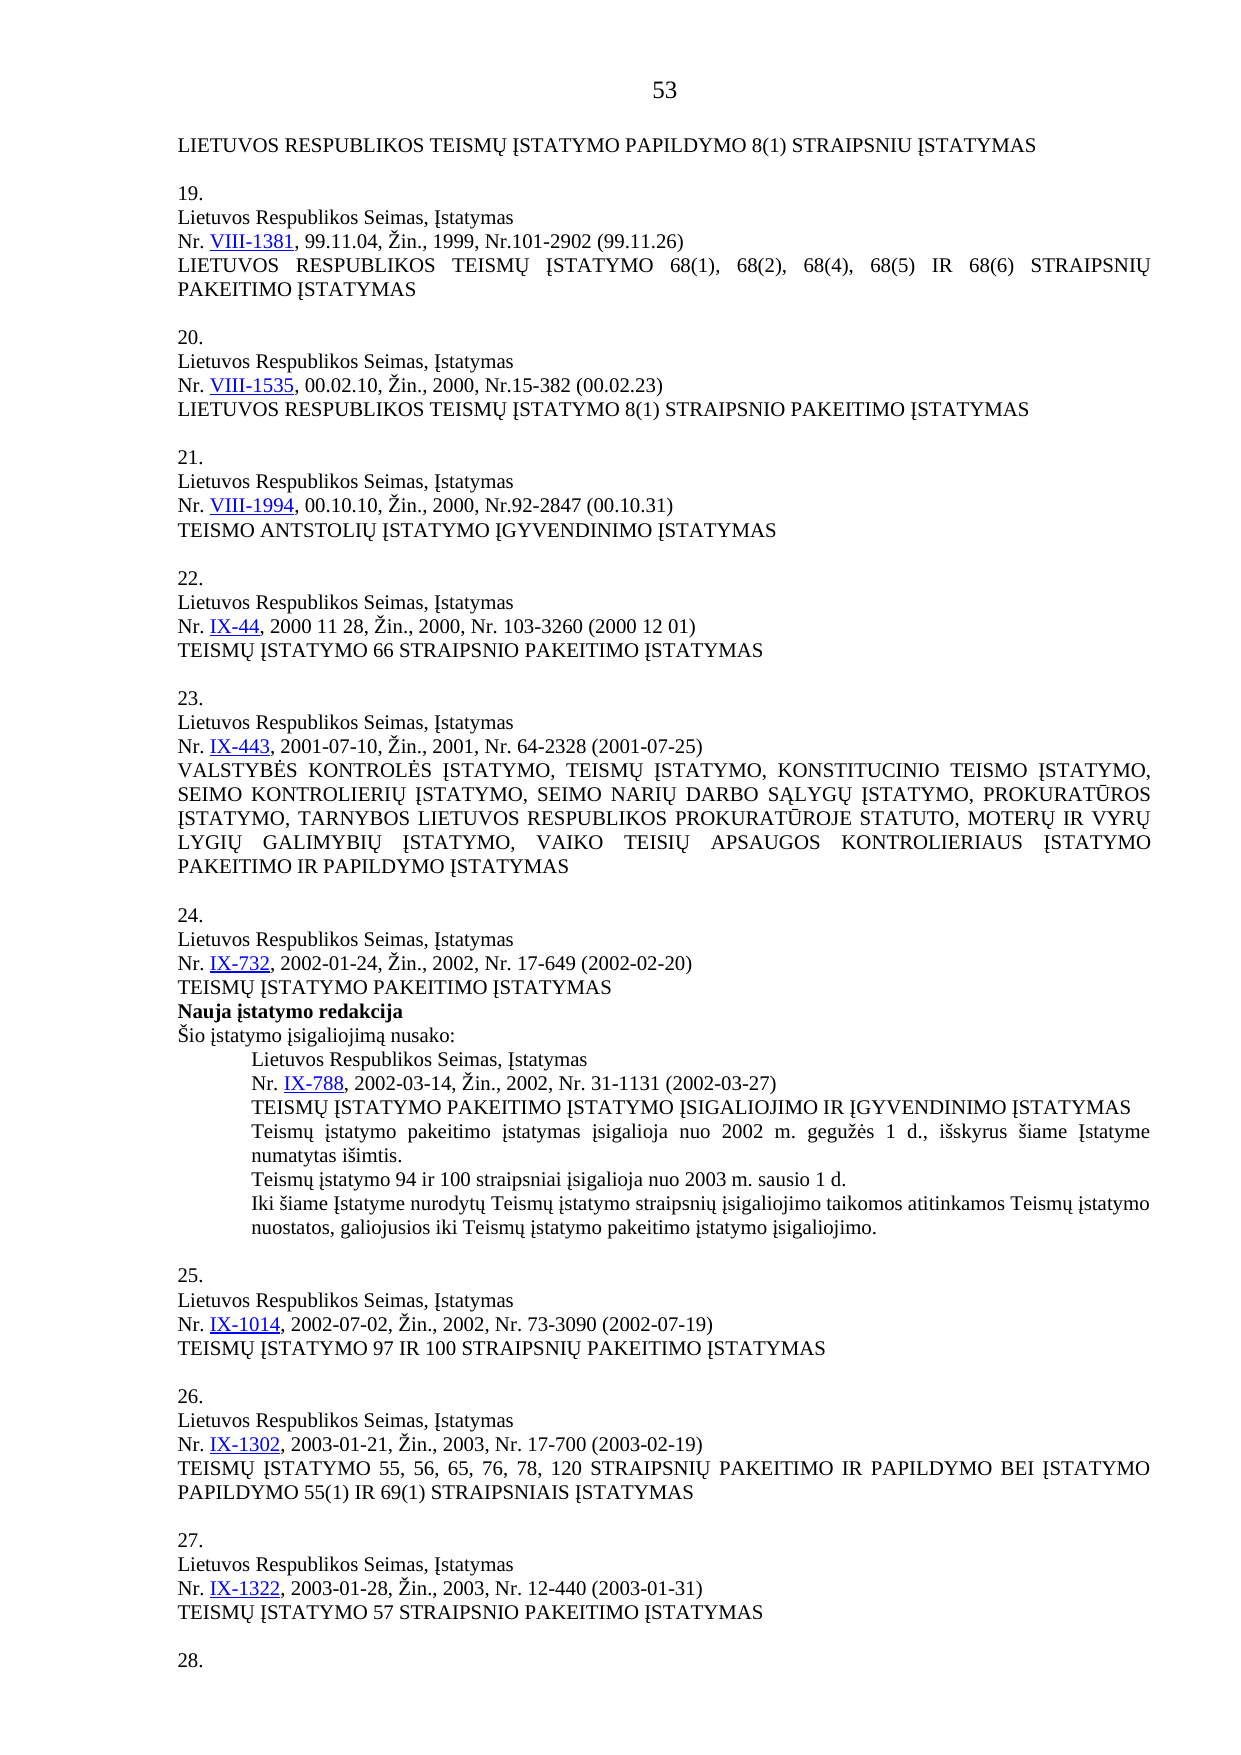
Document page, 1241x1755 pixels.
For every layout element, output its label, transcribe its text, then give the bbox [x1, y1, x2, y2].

text Nr. VIII-1381, 99.11.04, Žin., 1999, Nr.101-2902 (99.11.26) [177, 229, 1152, 253]
text Nr. IX-44, 2000 11 28, Žin., 2000, Nr. 103-3260 (2000 12 01) [177, 614, 1152, 638]
text Lietuvos Respublikos Seimas, Įstatymas [177, 1047, 1152, 1071]
text Lietuvos Respublikos Seimas, Įstatymas [177, 927, 1152, 951]
text Lietuvos Respublikos Seimas, Įstatymas [177, 469, 1152, 493]
text 28. [177, 1648, 1152, 1672]
text Nr. IX-1014, 2002-07-02, Žin., 2002, Nr. 73-3090 (2002-07-19) [177, 1312, 1152, 1336]
text 20. [177, 325, 1152, 349]
text 24. [177, 902, 1152, 927]
text Nr. IX-788, 2002-03-14, Žin., 2002, Nr. 31-1131 (2002-03-27) [177, 1071, 1152, 1095]
text Lietuvos Respublikos Seimas, Įstatymas [177, 1552, 1152, 1576]
text Lietuvos Respublikos Seimas, Įstatymas [177, 349, 1152, 373]
text Lietuvos Respublikos Seimas, Įstatymas [177, 1287, 1152, 1312]
text LIETUVOS RESPUBLIKOS TEISMŲ ĮSTATYMO PAPILDYMO 8(1) STRAIPSNIU ĮSTATYMAS [177, 132, 1152, 157]
text TEISMŲ ĮSTATYMO 97 IR 100 STRAIPSNIŲ PAKEITIMO ĮSTATYMAS [177, 1336, 1152, 1360]
text Nr. VIII-1535, 00.02.10, Žin., 2000, Nr.15-382 (00.02.23) [177, 373, 1152, 397]
text TEISMŲ ĮSTATYMO 66 STRAIPSNIO PAKEITIMO ĮSTATYMAS [177, 638, 1152, 662]
text 21. [177, 445, 1152, 469]
subtitle Nauja įstatymo redakcija [177, 999, 1152, 1023]
text Nr. IX-732, 2002-01-24, Žin., 2002, Nr. 17-649 (2002-02-20) [177, 951, 1152, 975]
text VALSTYBĖS KONTROLĖS ĮSTATYMO, TEISMŲ ĮSTATYMO, KONSTITUCINIO TEISMO ĮSTATYMO, SEIMO KONTROLIERIŲ ĮSTATYMO, SEIMO NARIŲ DARBO SĄLYGŲ ĮSTATYMO, PROKURATŪROS ĮSTATYMO, TARNYBOS LIETUVOS RESPUBLIKOS PROKURATŪROJE STATUTO, MOTERŲ IR VYRŲ LYGIŲ GALIMYBIŲ ĮSTATYMO, VAIKO TEISIŲ APSAUGOS KONTROLIERIAUS ĮSTATYMO PAKEITIMO IR PAPILDYMO ĮSTATYMAS [177, 758, 1152, 878]
text Iki šiame Įstatyme nurodytų Teismų įstatymo straipsnių įsigaliojimo taikomos atitinkamos Teismų įstatymo nuostatos, galiojusios iki Teismų įstatymo pakeitimo įstatymo įsigaliojimo. [251, 1191, 1152, 1239]
text Šio įstatymo įsigaliojimą nusako: [177, 1023, 1152, 1047]
text 25. [177, 1263, 1152, 1287]
text Lietuvos Respublikos Seimas, Įstatymas [177, 590, 1152, 614]
text Lietuvos Respublikos Seimas, Įstatymas [177, 205, 1152, 229]
text Nr. VIII-1994, 00.10.10, Žin., 2000, Nr.92-2847 (00.10.31) [177, 493, 1152, 517]
text Nr. IX-443, 2001-07-10, Žin., 2001, Nr. 64-2328 (2001-07-25) [177, 734, 1152, 758]
text Nr. IX-1302, 2003-01-21, Žin., 2003, Nr. 17-700 (2003-02-19) [177, 1432, 1152, 1456]
text Lietuvos Respublikos Seimas, Įstatymas [177, 710, 1152, 734]
text LIETUVOS RESPUBLIKOS TEISMŲ ĮSTATYMO 68(1), 68(2), 68(4), 68(5) IR 68(6) STRAIPSNIŲ PAKEITIMO ĮSTATYMAS [177, 253, 1152, 301]
text 22. [177, 566, 1152, 590]
text Nr. IX-1322, 2003-01-28, Žin., 2003, Nr. 12-440 (2003-01-31) [177, 1576, 1152, 1600]
text LIETUVOS RESPUBLIKOS TEISMŲ ĮSTATYMO 8(1) STRAIPSNIO PAKEITIMO ĮSTATYMAS [177, 397, 1152, 421]
text 26. [177, 1384, 1152, 1408]
text Teismų įstatymo 94 ir 100 straipsniai įsigalioja nuo 2003 m. sausio 1 d. [177, 1167, 1152, 1191]
text TEISMŲ ĮSTATYMO PAKEITIMO ĮSTATYMO ĮSIGALIOJIMO IR ĮGYVENDINIMO ĮSTATYMAS [251, 1095, 1152, 1119]
text TEISMŲ ĮSTATYMO PAKEITIMO ĮSTATYMAS [177, 975, 1152, 999]
text TEISMŲ ĮSTATYMO 57 STRAIPSNIO PAKEITIMO ĮSTATYMAS [177, 1600, 1152, 1624]
text 23. [177, 686, 1152, 710]
text 19. [177, 181, 1152, 205]
text TEISMO ANTSTOLIŲ ĮSTATYMO ĮGYVENDINIMO ĮSTATYMAS [177, 517, 1152, 542]
text Teismų įstatymo pakeitimo įstatymas įsigalioja nuo 2002 m. gegužės 1 d., išskyrus šiame Įstatyme numatytas išimtis. [251, 1119, 1152, 1167]
text Lietuvos Respublikos Seimas, Įstatymas [177, 1408, 1152, 1432]
text 27. [177, 1528, 1152, 1552]
text TEISMŲ ĮSTATYMO 55, 56, 65, 76, 78, 120 STRAIPSNIŲ PAKEITIMO IR PAPILDYMO BEI ĮSTATYMO PAPILDYMO 55(1) IR 69(1) STRAIPSNIAIS ĮSTATYMAS [177, 1456, 1152, 1504]
